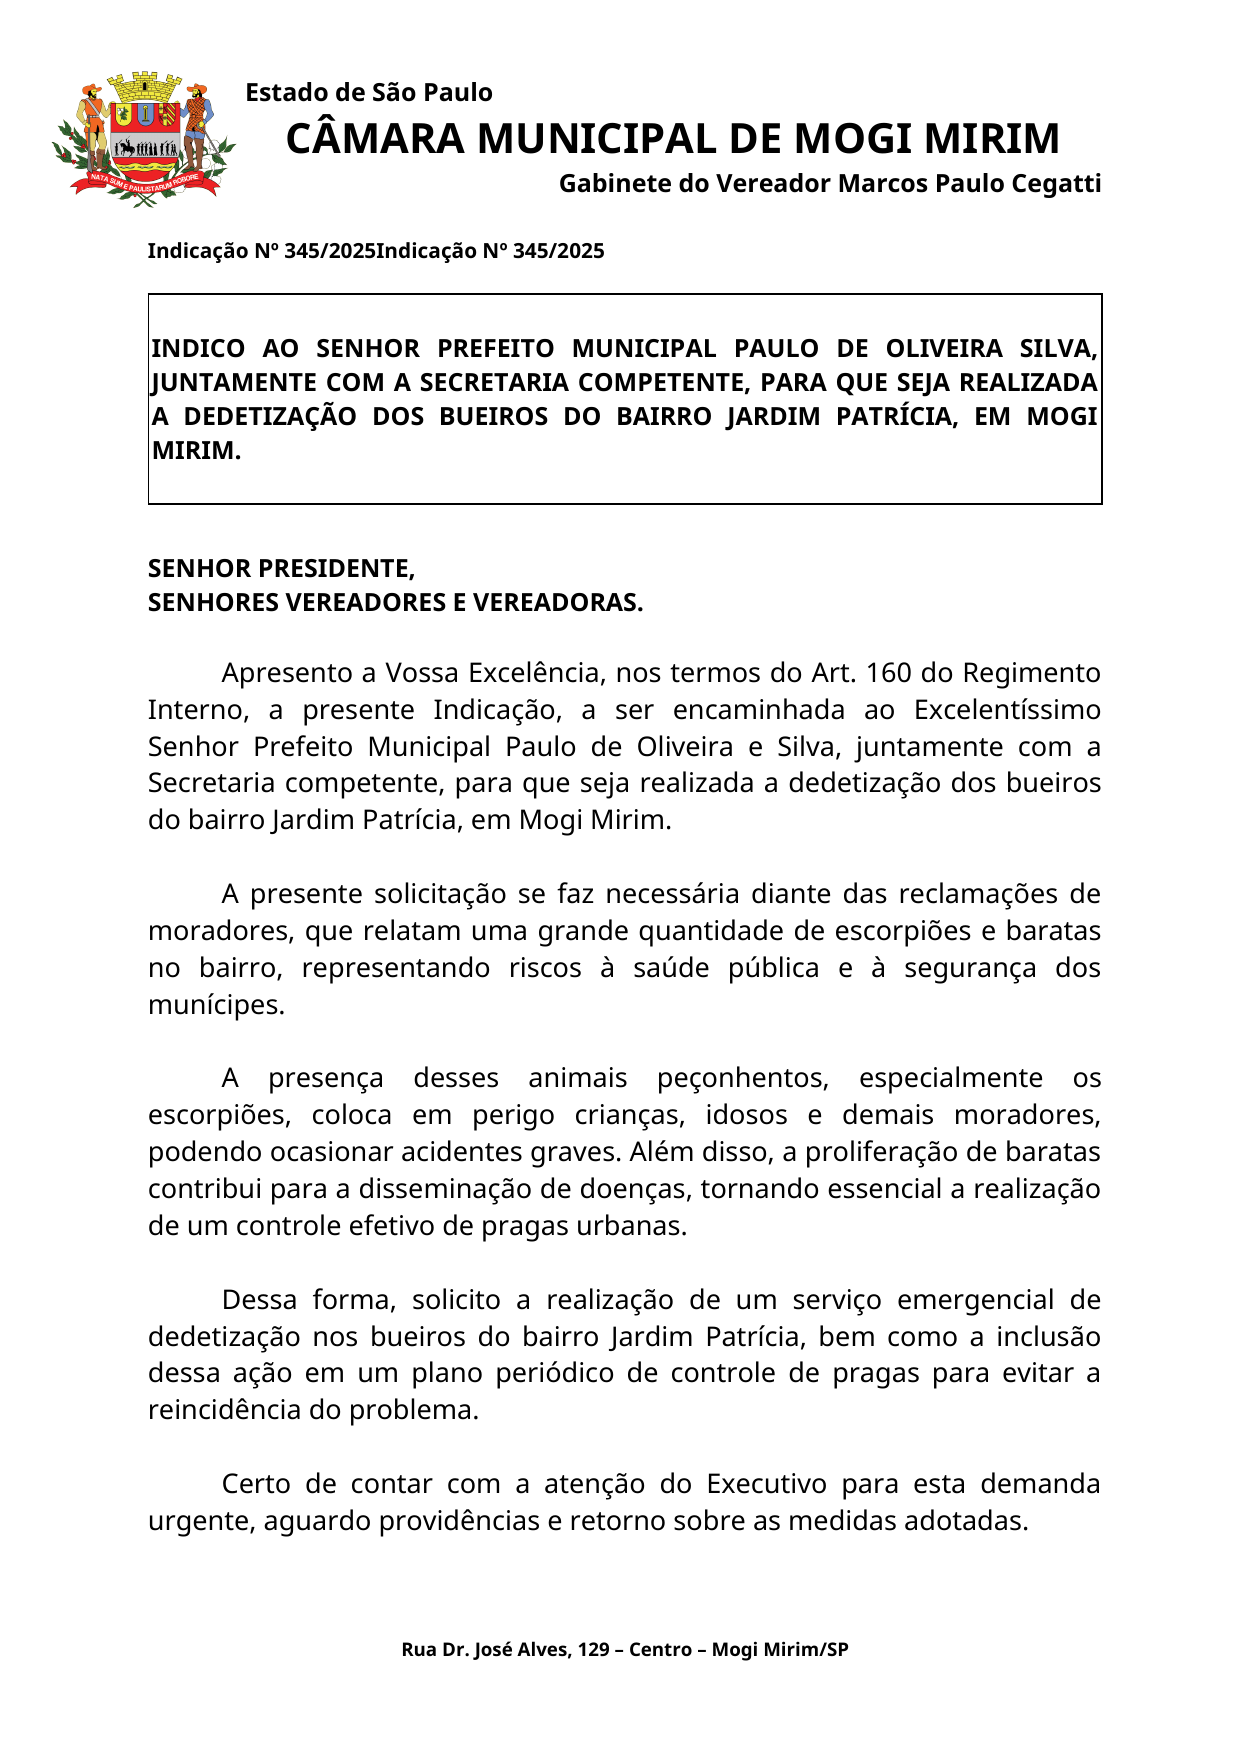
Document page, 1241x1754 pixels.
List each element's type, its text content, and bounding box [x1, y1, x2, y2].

text Indicação Nº 345/2025Indicação Nº 345/2025 [148, 236, 1103, 265]
text Certo de contar com a atenção do Executivo para esta demanda urgente, aguardo providências e retorno sobre as medidas adotadas. [148, 1464, 1103, 1538]
picture [251, 86, 258, 98]
text A presença desses animais peçonhentos, especialmente os escorpiões, coloca em perigo crianças, idosos e demais moradores, podendo ocasionar acidentes graves. Além disso, a proliferação de baratas contribui para a disseminação de doenças, tornando essencial a realização de um controle efetivo de pragas urbanas. [148, 1059, 1103, 1243]
text Apresento a Vossa Excelência, nos termos do Art. 160 do Regimento Interno, a presente Indicação, a ser encaminhada ao Excelentíssimo Senhor Prefeito Municipal Paulo de Oliveira e Silva, juntamente com a Secretaria competente, para que seja realizada a dedetização dos bueiros do bairro Jardim Patrícia, em Mogi Mirim. [148, 653, 1103, 838]
text SENHORES VEREADORES E VEREADORAS. [148, 585, 1103, 619]
picture [28, 59, 258, 220]
text Dessa forma, solicito a realização de um serviço emergencial de dedetização nos bueiros do bairro Jardim Patrícia, bem como a inclusão dessa ação em um plano periódico de controle de pragas para evitar a reincidência do problema. [148, 1280, 1103, 1428]
text SENHOR PRESIDENTE, [148, 551, 1103, 585]
text INDICO AO SENHOR PREFEITO MUNICIPAL PAULO DE OLIVEIRA SILVA, JUNTAMENTE COM A SECRETARIA COMPETENTE, PARA QUE SEJA REALIZADA A DEDETIZAÇÃO DOS BUEIROS DO BAIRRO JARDIM PATRÍCIA, EM MOGI MIRIM. [149, 327, 1101, 467]
text A presente solicitação se faz necessária diante das reclamações de moradores, que relatam uma grande quantidade de escorpiões e baratas no bairro, representando riscos à saúde pública e à segurança dos munícipes. [148, 838, 1103, 1022]
